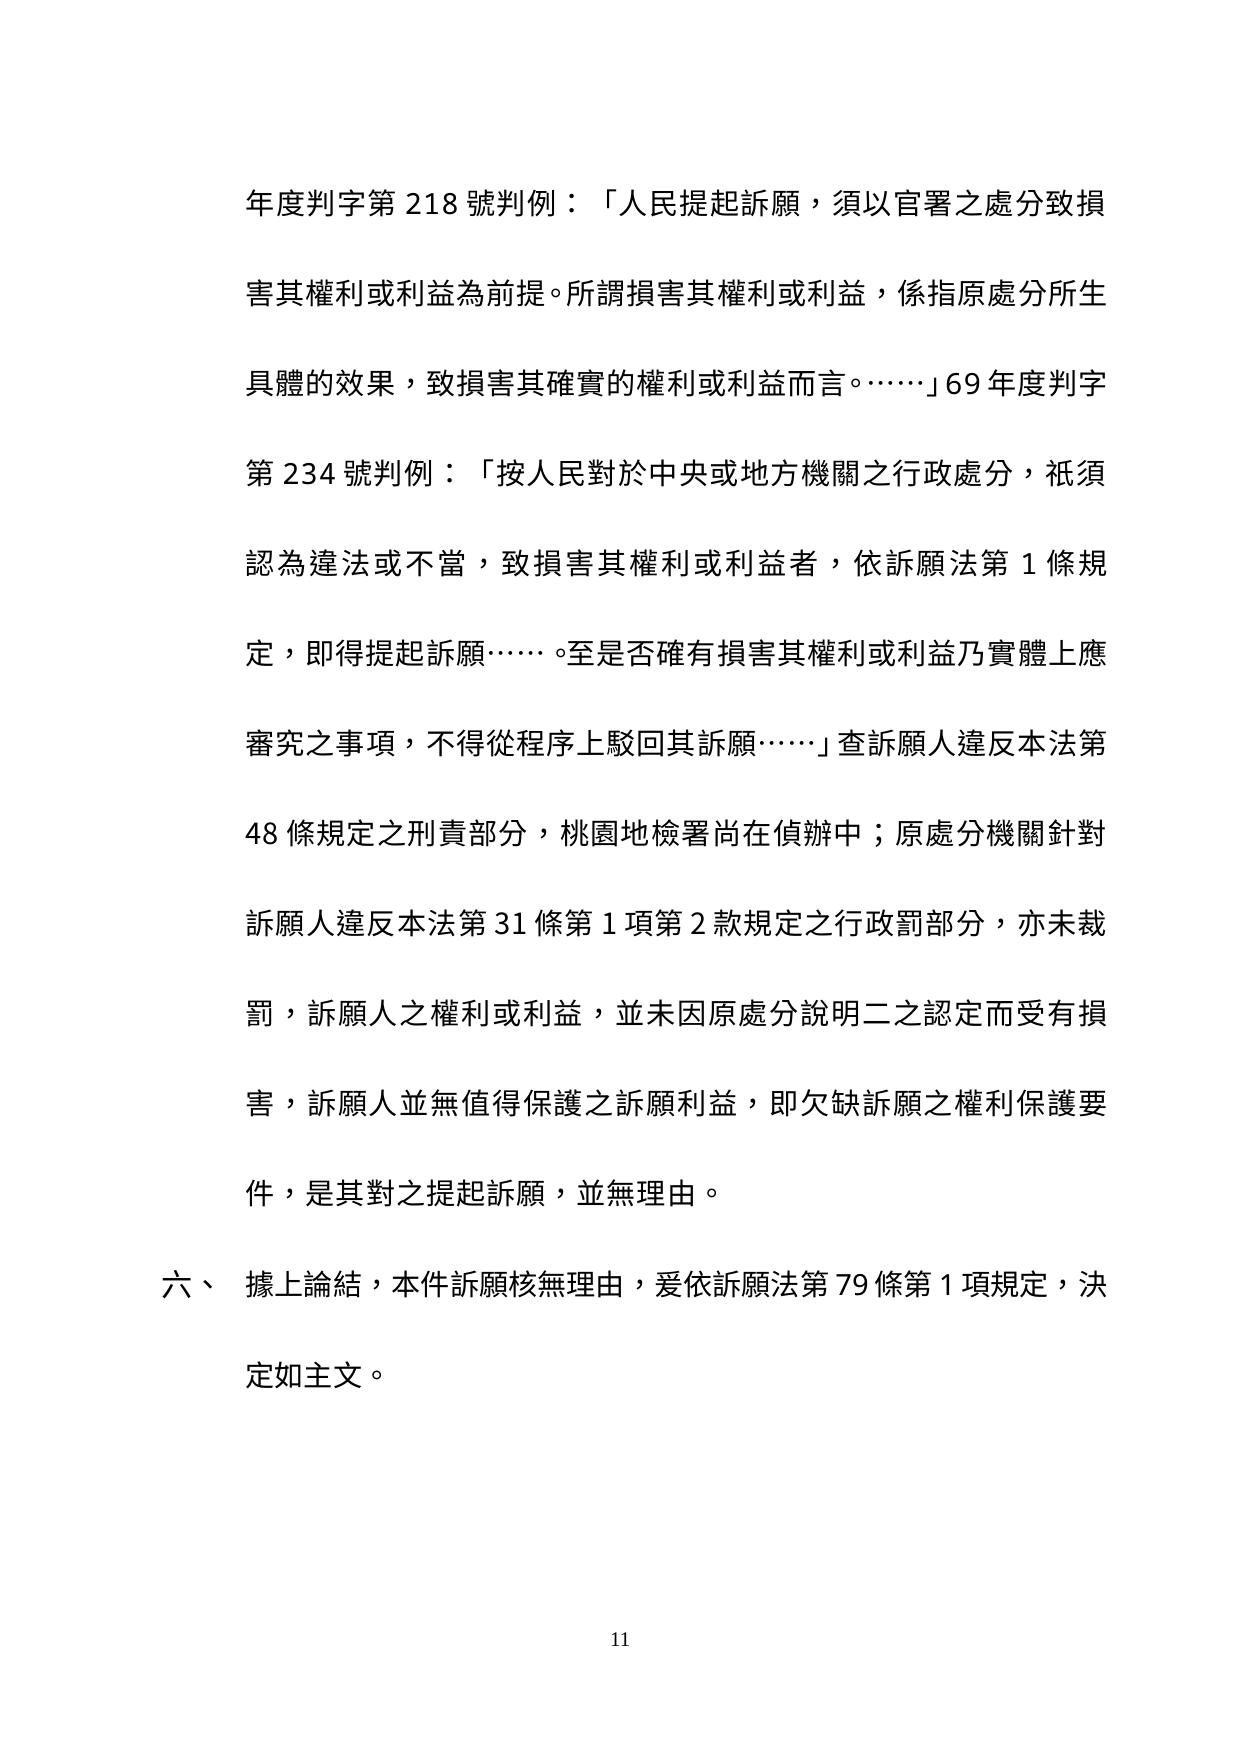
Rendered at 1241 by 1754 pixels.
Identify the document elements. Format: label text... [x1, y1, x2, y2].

table_cell [150, 1486, 234, 1561]
table_cell [150, 1411, 234, 1486]
table_cell [234, 1411, 1118, 1486]
table_cell [150, 165, 234, 1246]
table_cell [234, 1486, 1118, 1561]
table_cell 據上論結，本件訴願核無理由，爰依訴願法第79條第1項規定，決定如主文。 [234, 1246, 1118, 1411]
table_cell 年度判字第218號判例：「人民提起訴願，須以官署之處分致損害其權利或利益為前提。所謂損害其權利或利益，係指原處分所生具體的效果，致損害其確實的權利或利益而言。……」69年度判字第234號判例：「按人民對於中央或地方機關之行政處分，祇須認為違法或不當，致損害其權利或利益者，依訴願法第1條規定，即得提起訴願……。至是否確有損害其權利或利益乃實體上應審究之事項，不得從程序上駁回其訴願……」查訴願人違反本法第48條規定之刑責部分，桃園地檢署尚在偵辦中；原處分機關針對訴願人違反本法第31條第1項第2款規定之行政罰部分，亦未裁罰，訴願人之權利或利益，並未因原處分說明二之認定而受有損害，訴願人並無值得保護之訴願利益，即欠缺訴願之權利保護要件，是其對之提起訴願，並無理由。 [234, 165, 1118, 1246]
table_cell 六、 [150, 1246, 234, 1411]
